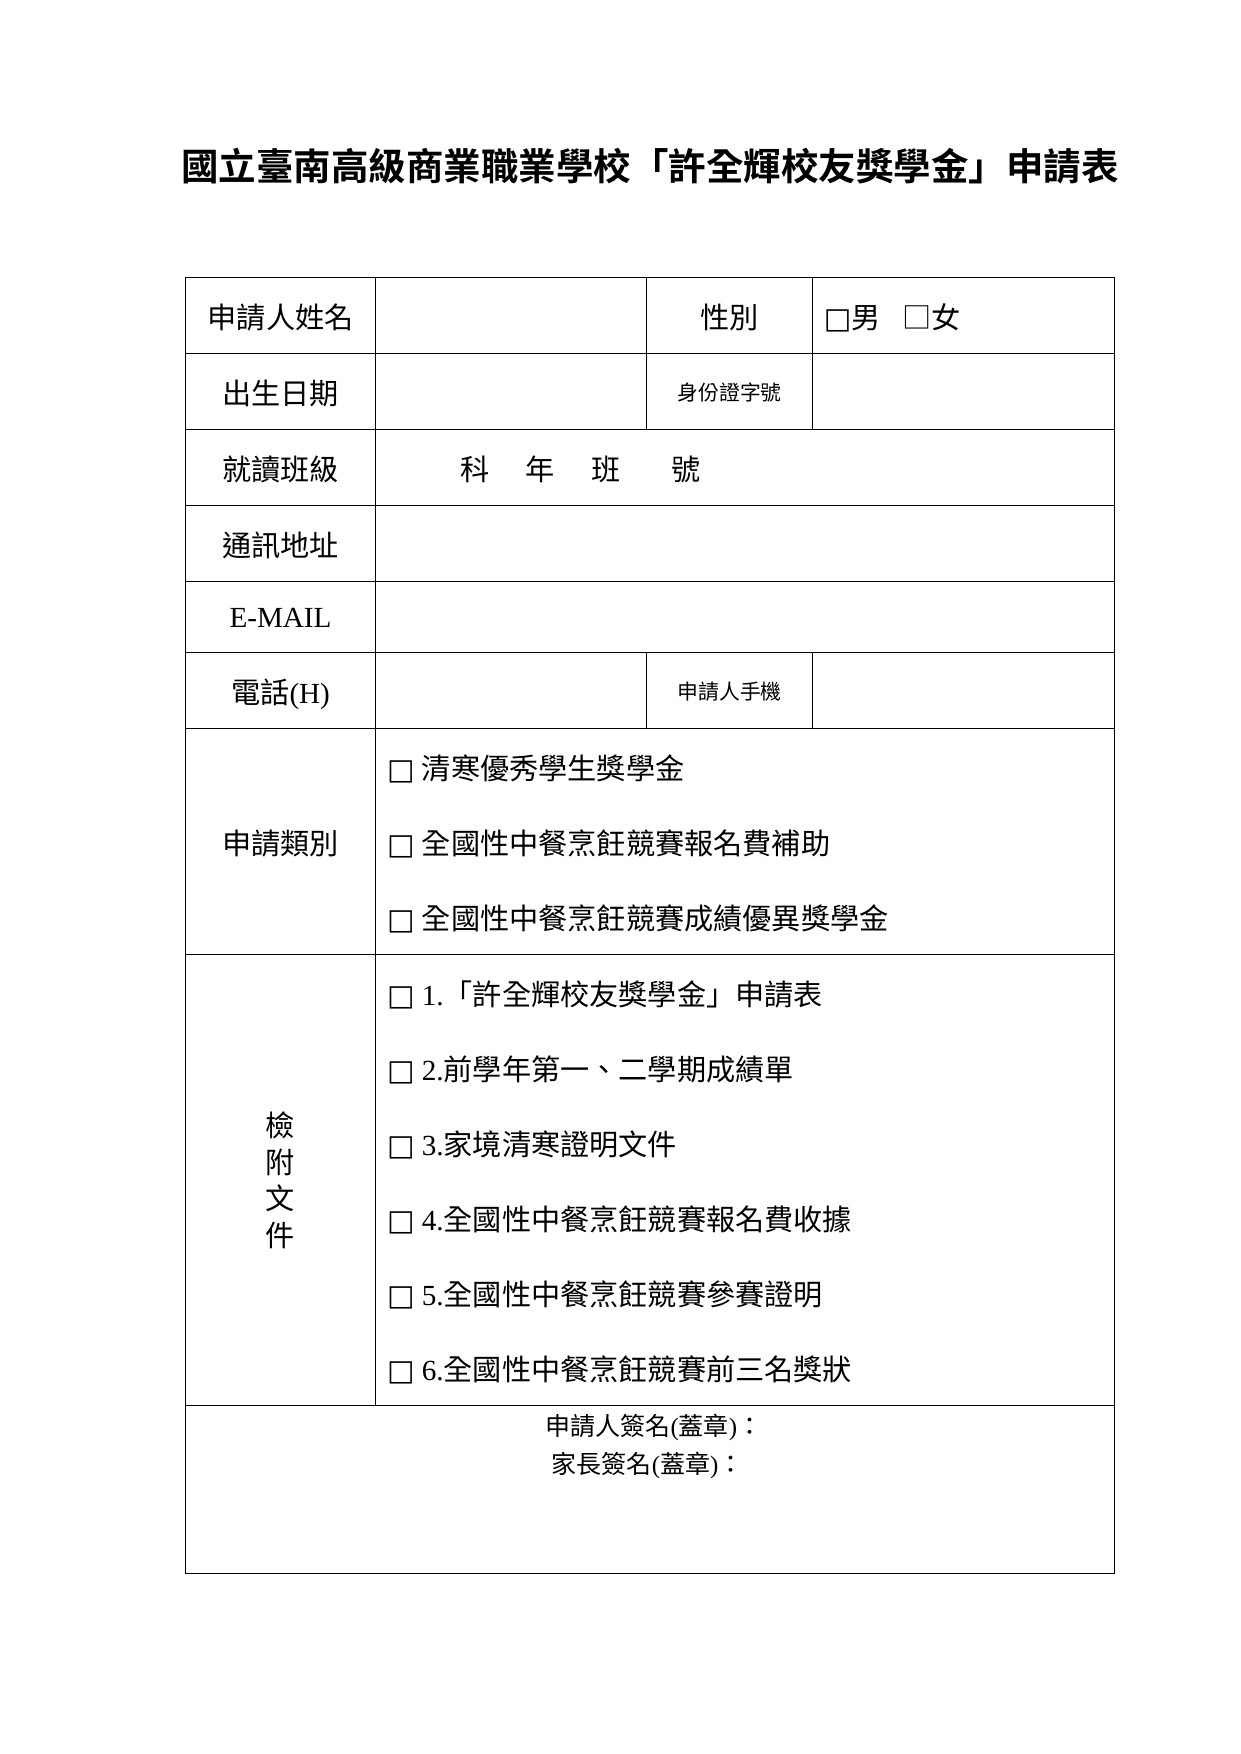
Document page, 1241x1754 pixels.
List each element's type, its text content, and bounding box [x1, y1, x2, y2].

table_cell E-MAIL [186, 582, 375, 652]
table_cell [376, 582, 1114, 652]
table_header [376, 278, 646, 353]
table_cell 電話(H) [186, 653, 375, 728]
table_cell □ 清寒優秀學生獎學金 □ 全國性中餐烹飪競賽報名費補助 □ 全國性中餐烹飪競賽成績優異獎學金 [376, 729, 1114, 954]
text 國立臺南高級商業職業學校「許全輝校友獎學金」申請表 [148, 127, 1152, 202]
table_cell 出生日期 [186, 354, 375, 429]
table_cell 檢 附 文 件 [186, 955, 375, 1405]
table_cell 就讀班級 [186, 430, 375, 505]
table_cell 科 年 班 號 [376, 430, 1114, 505]
table_cell 申請人簽名(蓋章)： 家長簽名(蓋章)： [186, 1406, 1114, 1572]
table_header 性別 [647, 278, 812, 353]
table_cell [813, 653, 1114, 728]
table_cell 申請類別 [186, 729, 375, 954]
table_cell 申請人手機 [647, 653, 812, 728]
table_cell [376, 506, 1114, 581]
table_cell [376, 653, 646, 728]
table_cell 通訊地址 [186, 506, 375, 581]
table_cell 身份證字號 [647, 354, 812, 429]
table_cell □ 1.「許全輝校友獎學金」申請表 □ 2.前學年第一、二學期成績單 □ 3.家境清寒證明文件 □ 4.全國性中餐烹飪競賽報名費收據 □ 5.全國性中餐烹飪競賽參賽證明 □ 6.全國性中餐烹飪競賽前三名獎狀 [376, 955, 1114, 1405]
table_header □男 □女 [813, 278, 1114, 353]
table_cell [813, 354, 1114, 429]
table_header 申請人姓名 [186, 278, 375, 353]
table_cell [376, 354, 646, 429]
